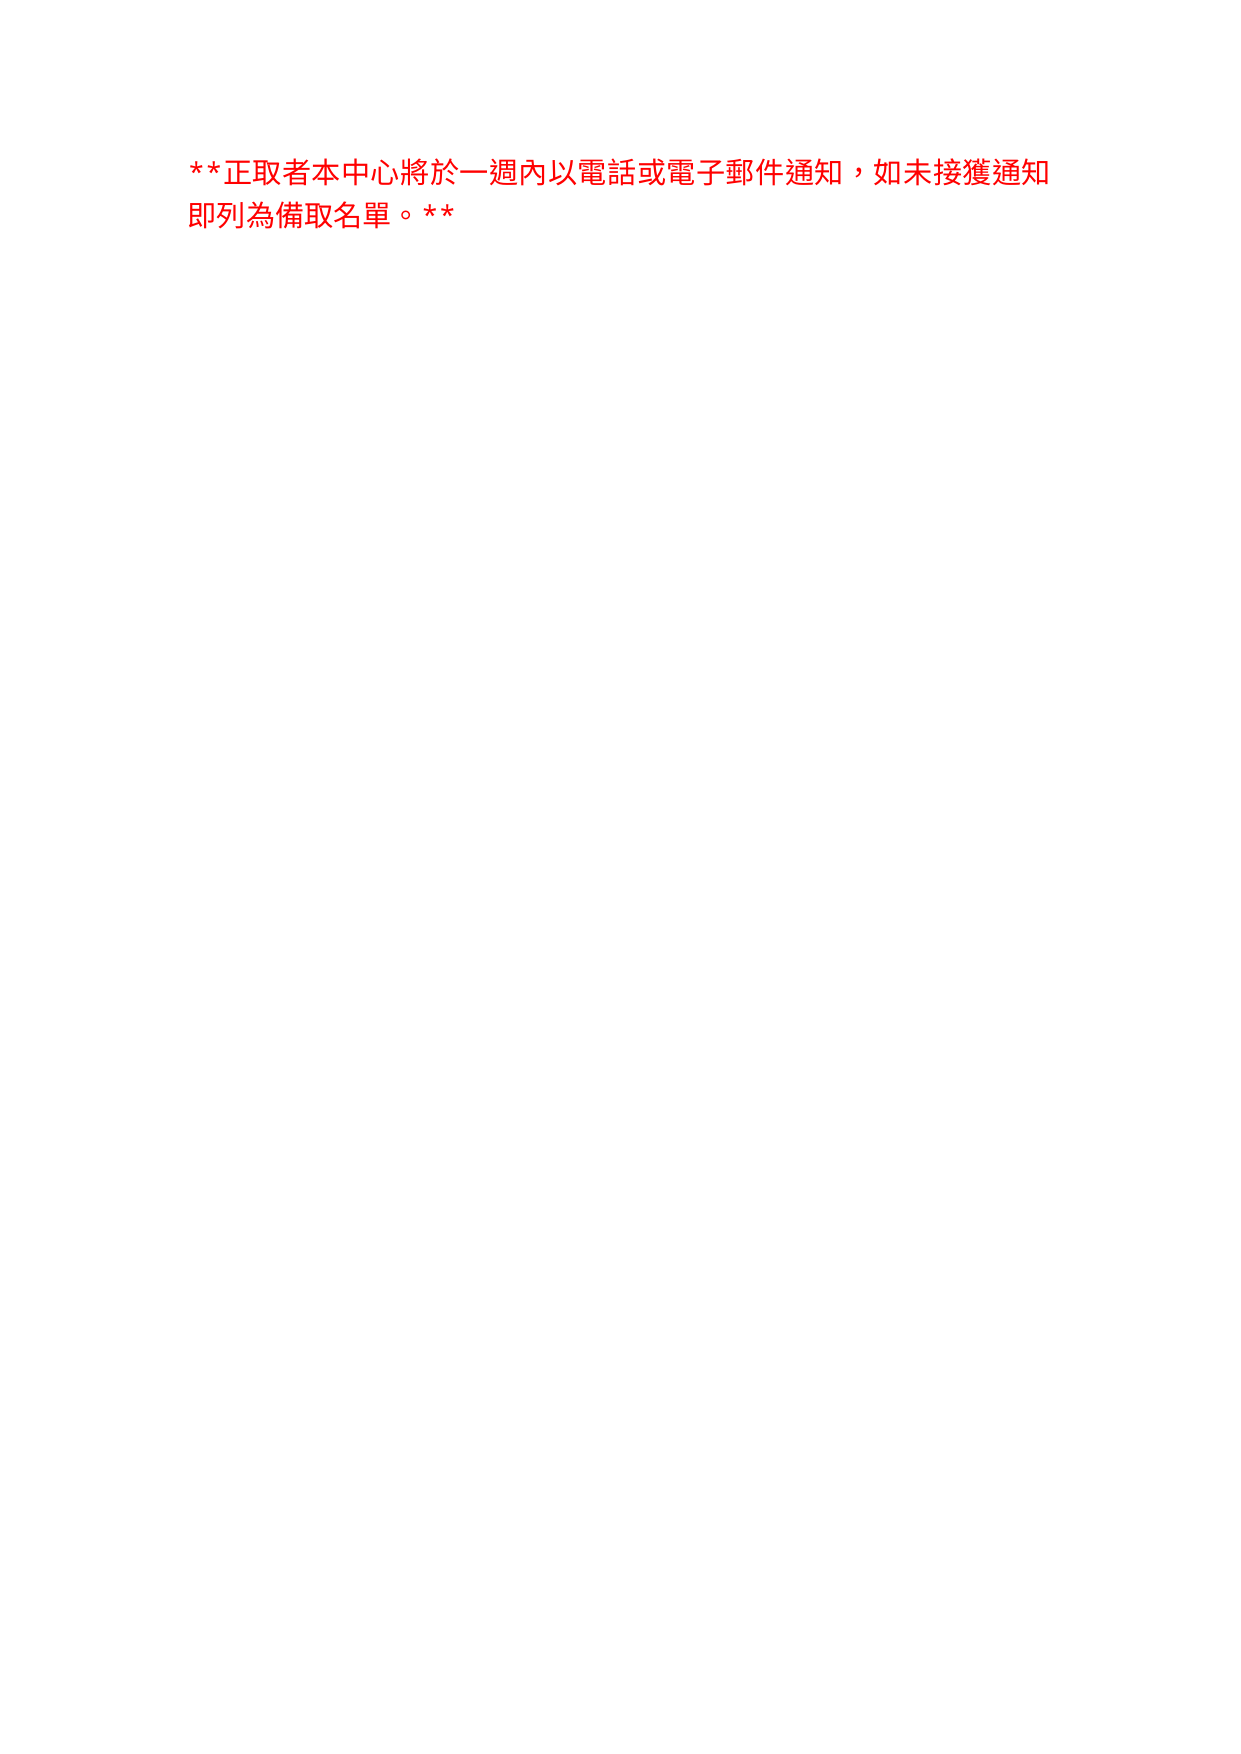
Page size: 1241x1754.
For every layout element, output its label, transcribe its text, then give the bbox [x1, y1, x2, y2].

text **正取者本中心將於一週內以電話或電子郵件通知，如未接獲通知即列為備取名單。** [187, 150, 1053, 235]
